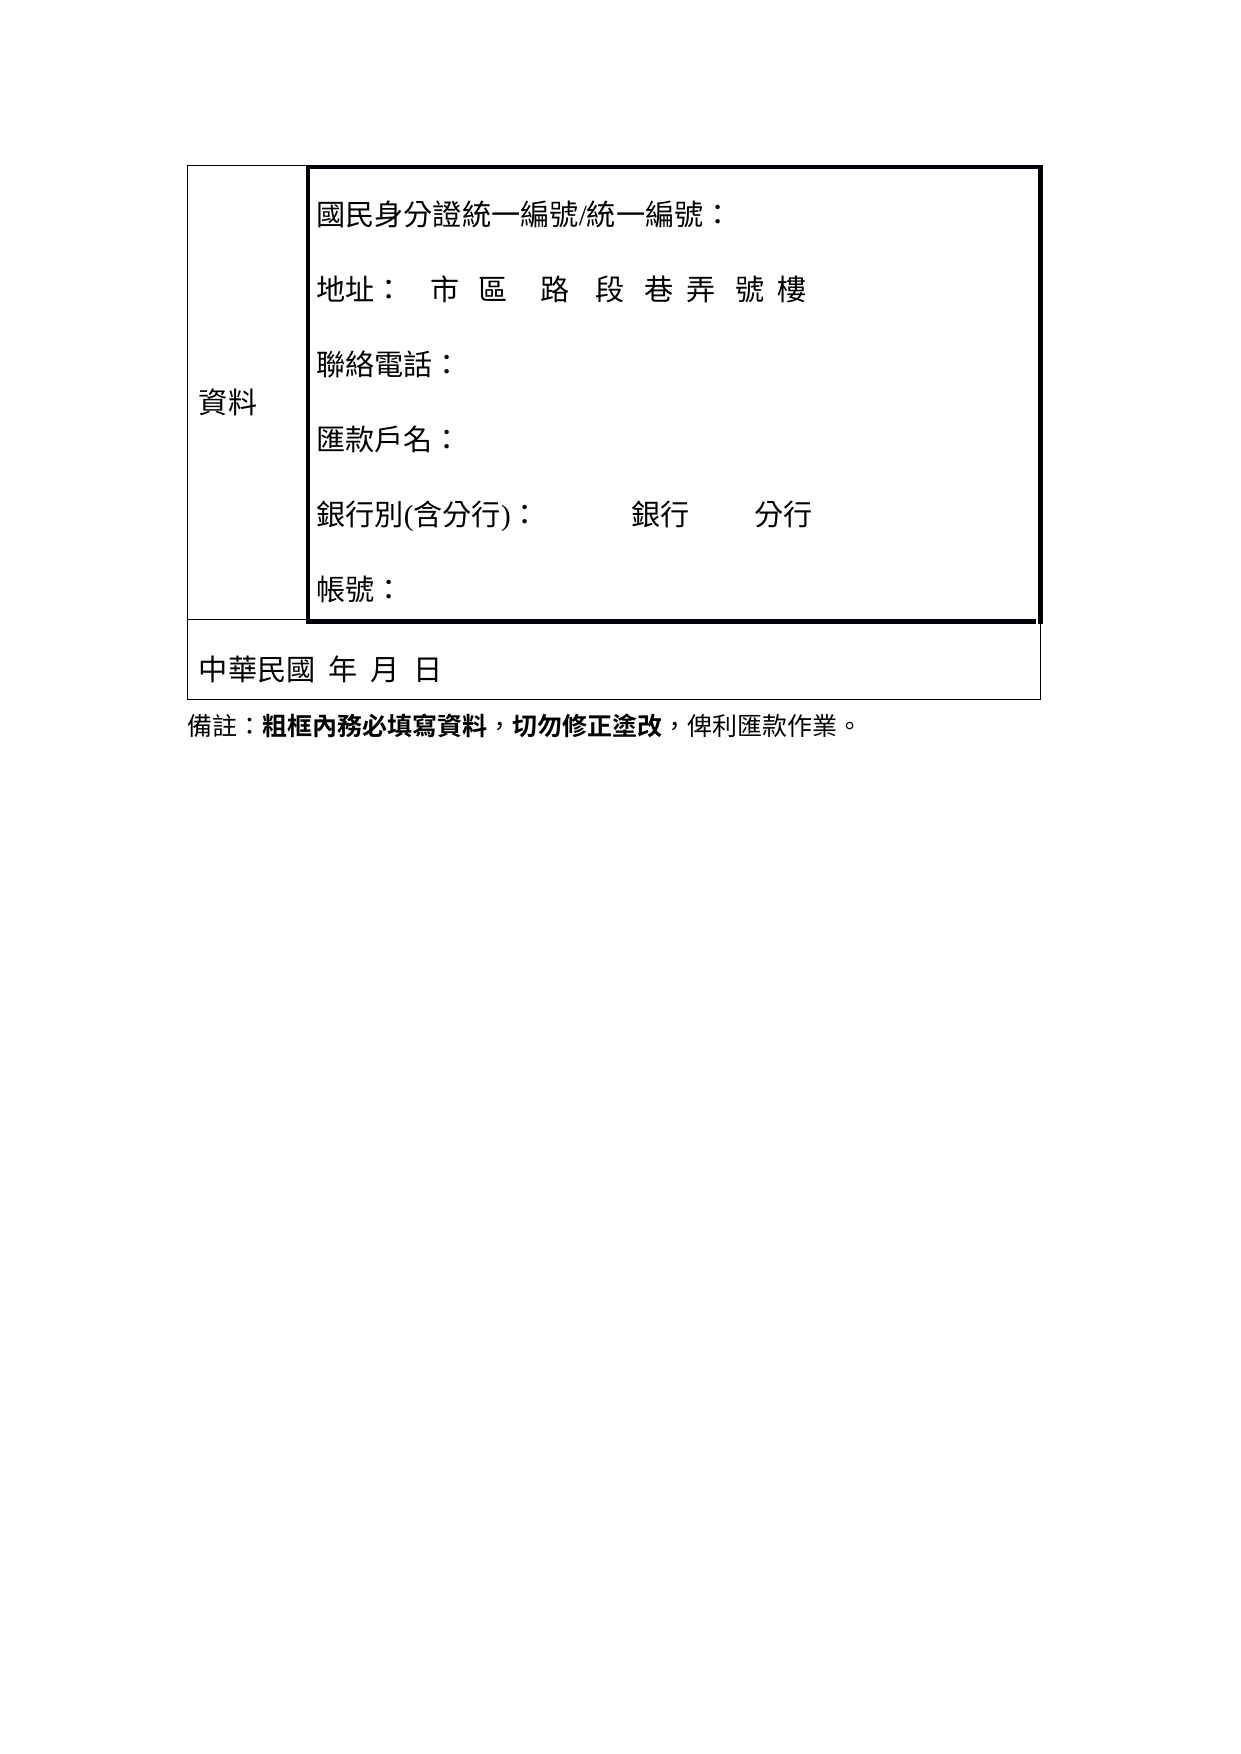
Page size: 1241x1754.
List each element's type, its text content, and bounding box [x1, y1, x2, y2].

table_cell 中華民國 年 月 日 [188, 619, 1040, 699]
table_cell 國民身分證統一編號/統一編號： 地址： 市 區 路 段 巷 弄 號 樓 聯絡電話： 匯款戶名： 銀行別(含分行)： 銀行 分行 帳號： [310, 169, 1038, 619]
table_cell 資料 [188, 166, 306, 619]
text 備註：粗框內務必填寫資料，切勿修正塗改，俾利匯款作業。 [187, 700, 1053, 737]
